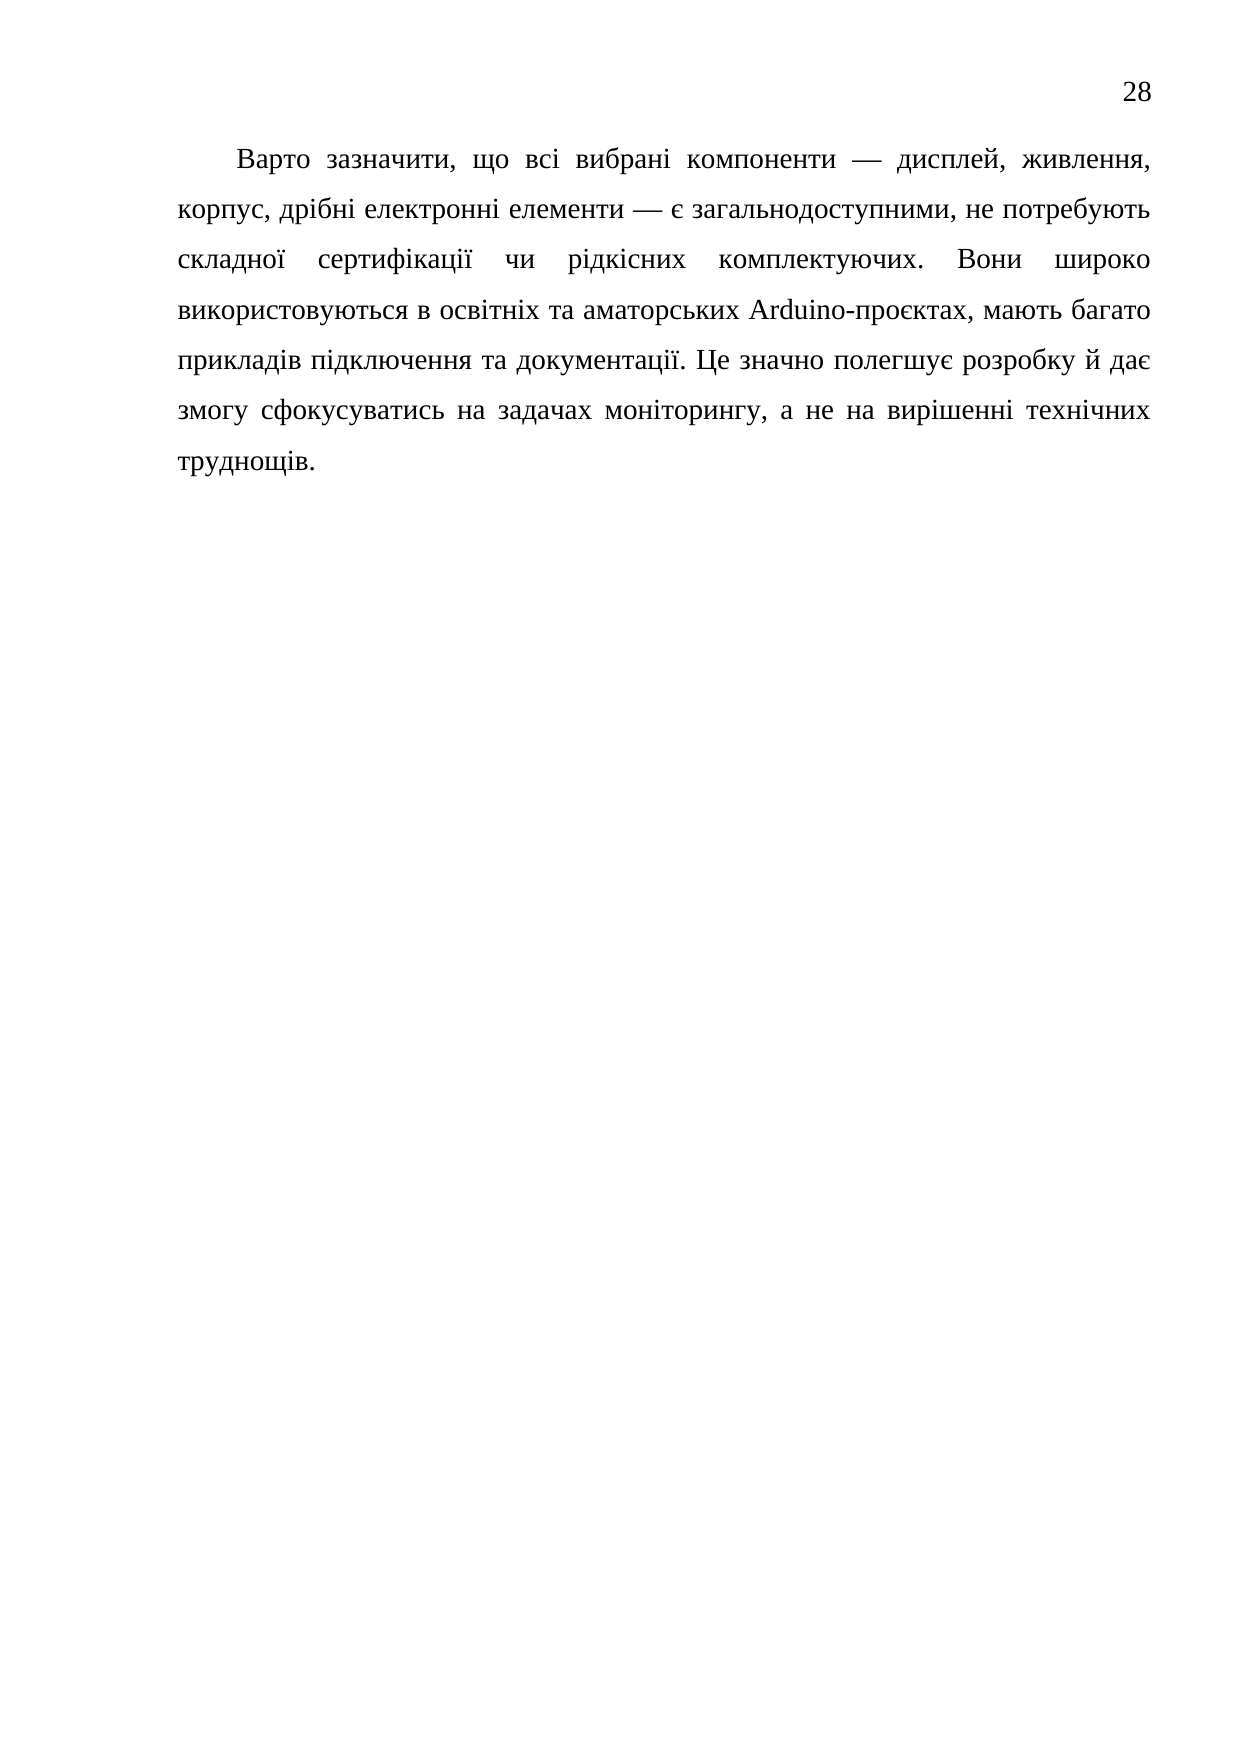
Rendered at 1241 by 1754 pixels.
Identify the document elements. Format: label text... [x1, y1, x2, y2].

text Варто зазначити, що всі вибрані компоненти — дисплей, живлення, корпус, дрібні електронні елементи — є загальнодоступними, не потребують складної сертифікації чи рідкісних комплектуючих. Вони широко використовуються в освітніх та аматорських Arduino-проєктах, мають багато прикладів підключення та документації. Це значно полегшує розробку й дає змогу сфокусуватись на задачах моніторингу, а не на вирішенні технічних труднощів. [177, 141, 1152, 476]
